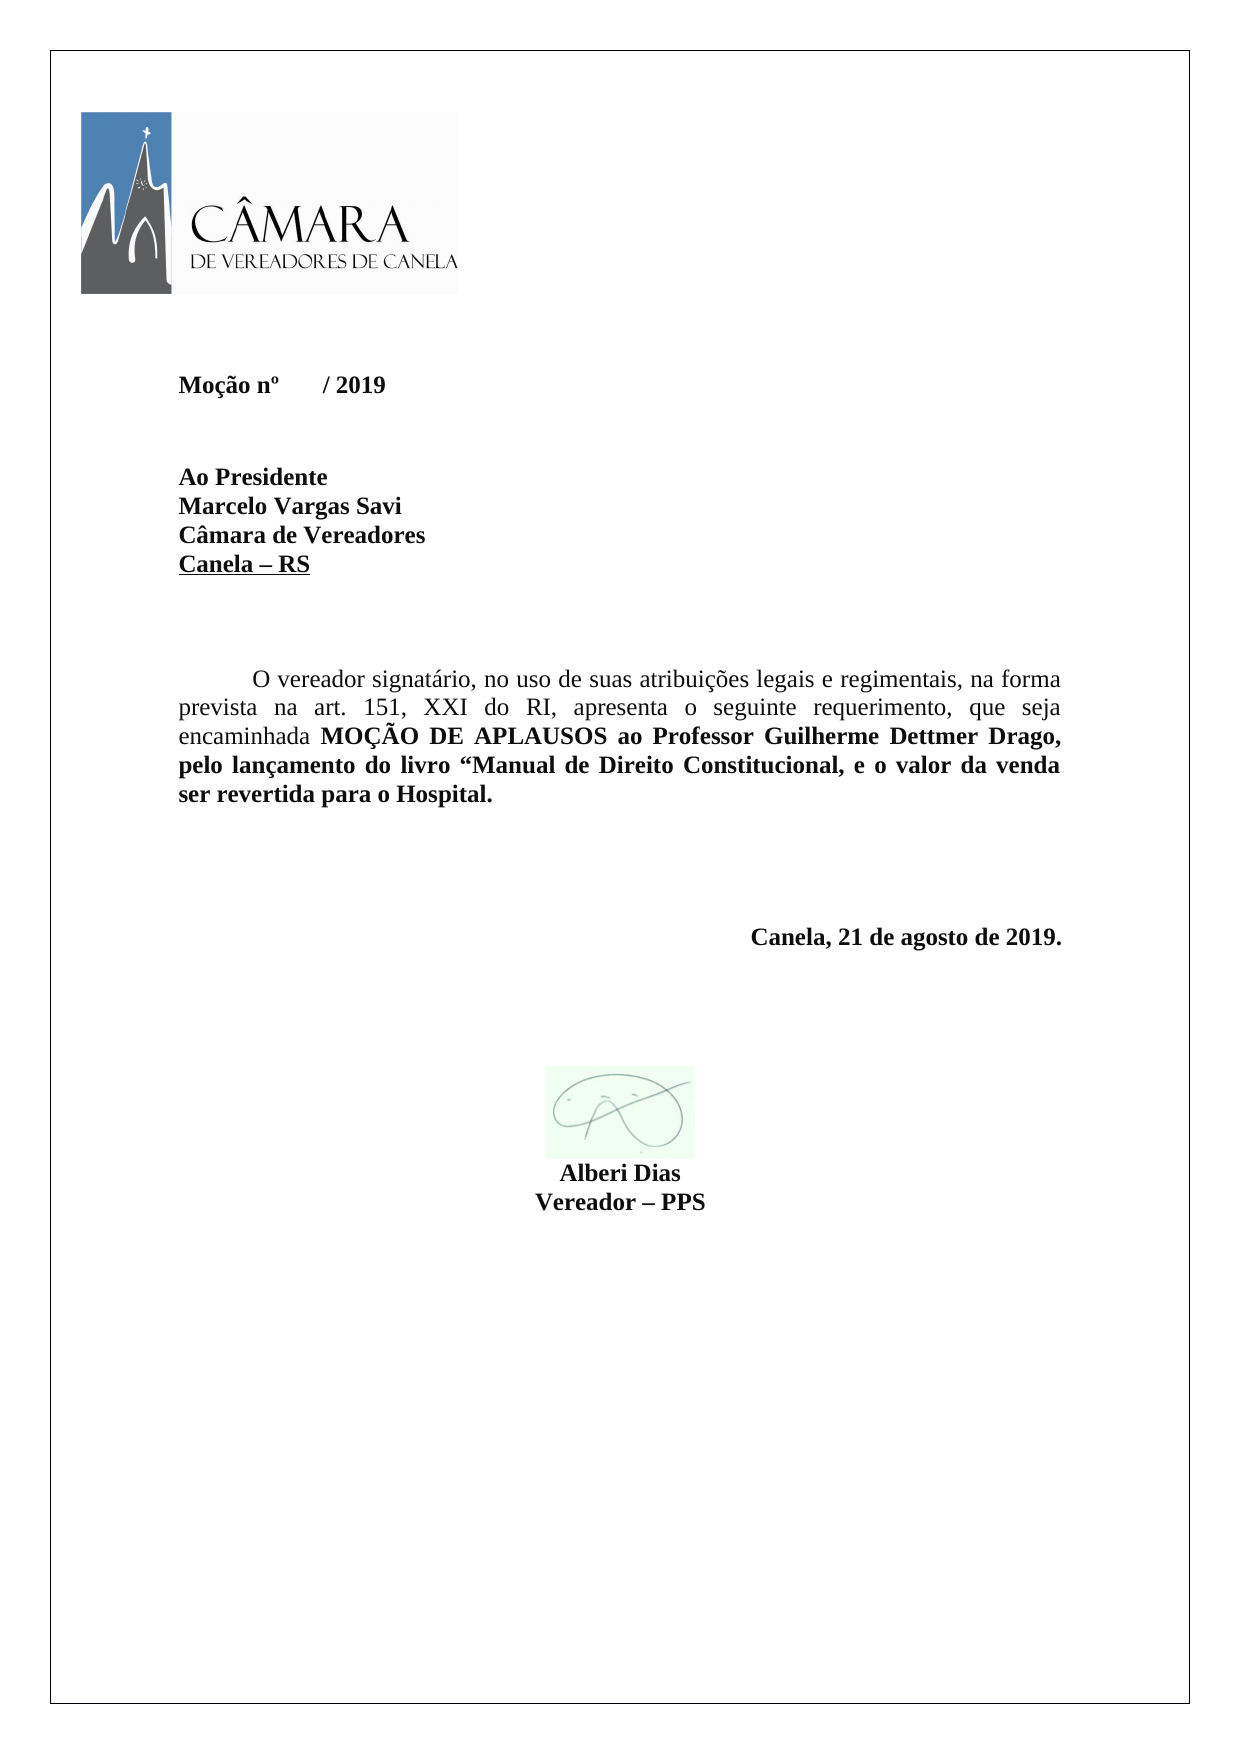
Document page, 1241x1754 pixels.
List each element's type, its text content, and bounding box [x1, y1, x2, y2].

text Marcelo Vargas Savi [178, 491, 1062, 520]
text Alberi Dias [178, 1158, 1062, 1187]
text Canela – RS [178, 549, 1062, 577]
subtitle Moção nº / 2019 [178, 370, 1062, 399]
text Câmara de Vereadores [178, 520, 1062, 549]
picture [81, 112, 458, 294]
picture [545, 1066, 695, 1159]
text O vereador signatário, no uso de suas atribuições legais e regimentais, na forma prevista na art. 151, XXI do RI, apresenta o seguinte requerimento, que seja encaminhada MOÇÃO DE APLAUSOS ao Professor Guilherme Dettmer Drago, pelo lançamento do livro “Manual de Direito Constitucional, e o valor da venda ser revertida para o Hospital. [178, 664, 1062, 807]
text Ao Presidente [178, 462, 1062, 491]
text Canela, 21 de agosto de 2019. [178, 922, 1062, 951]
text Vereador – PPS [178, 1187, 1062, 1216]
